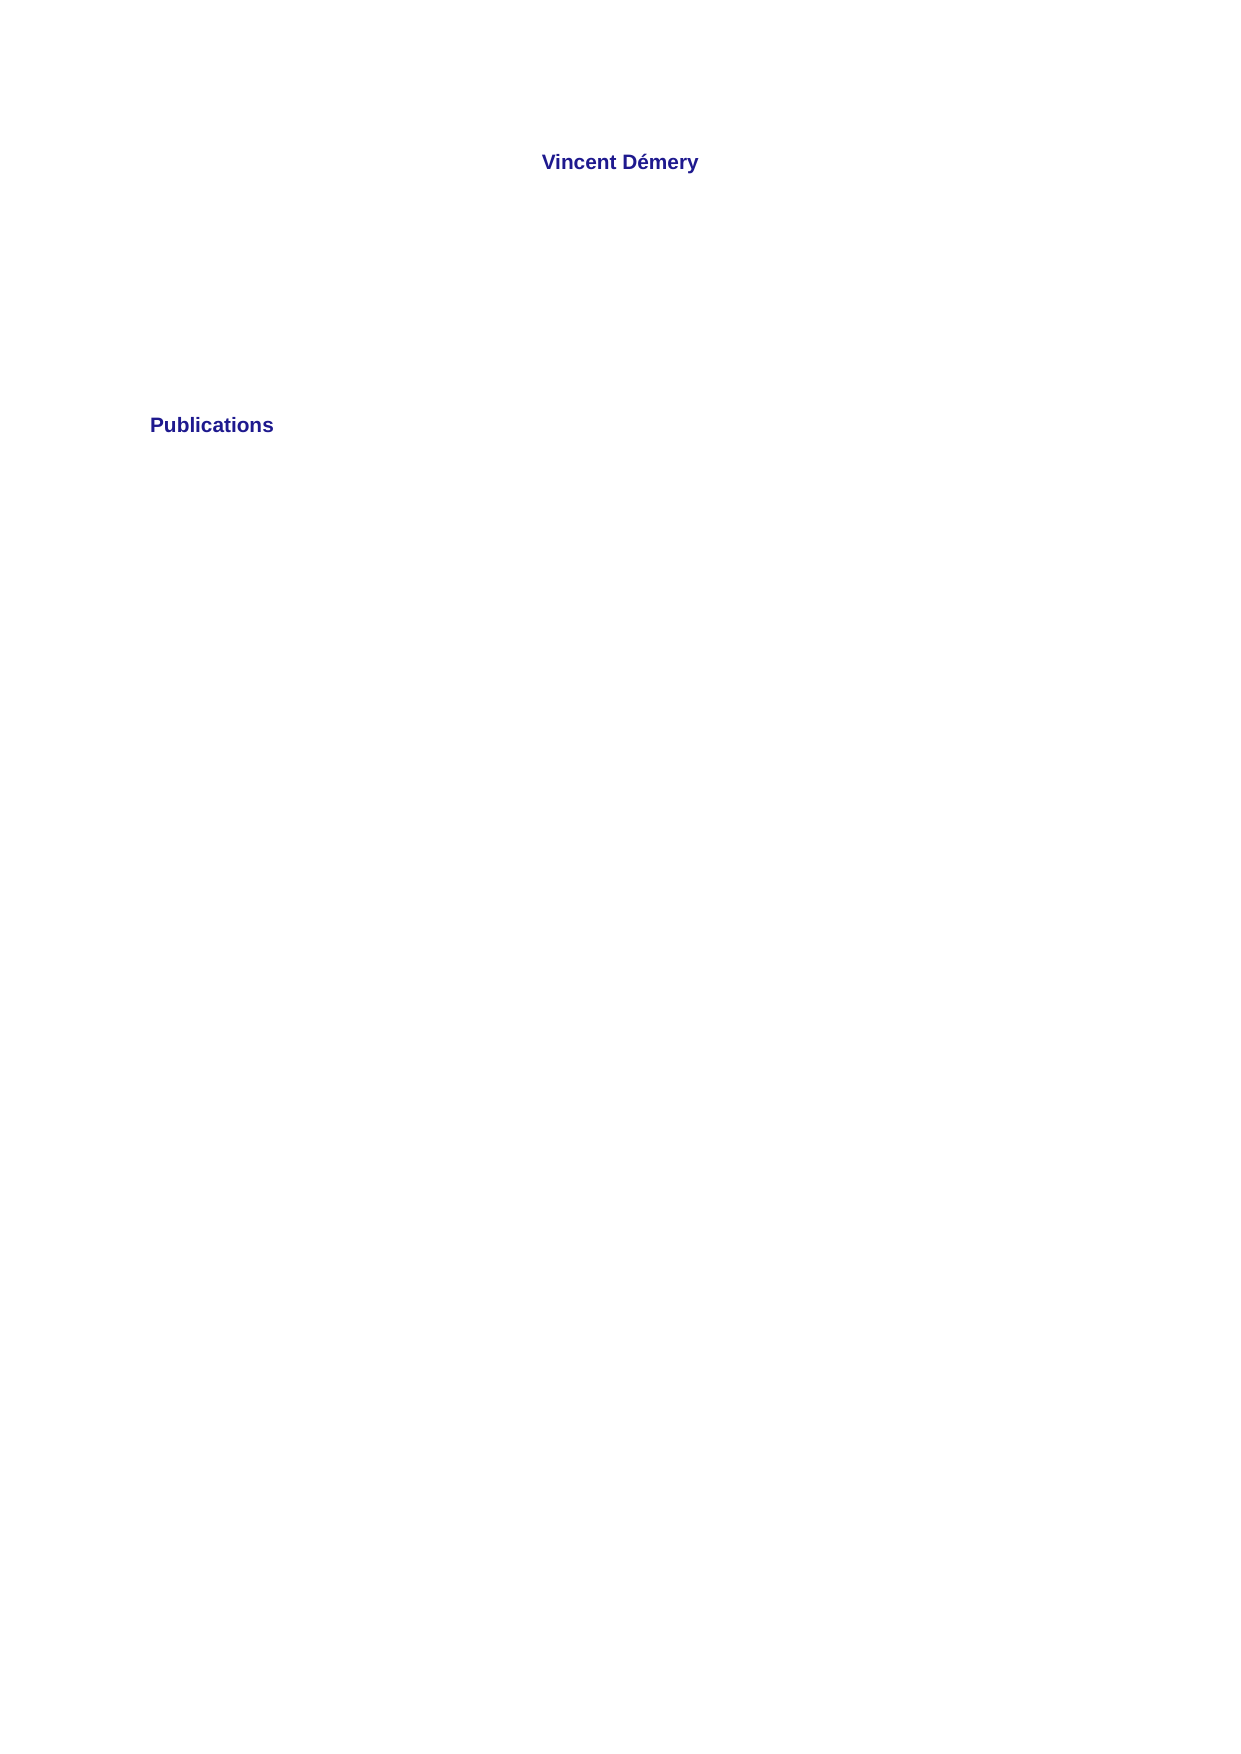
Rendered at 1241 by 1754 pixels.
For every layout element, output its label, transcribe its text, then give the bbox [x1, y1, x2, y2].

subtitle Publications [150, 412, 1090, 436]
subtitle Vincent Démery [150, 150, 1090, 174]
